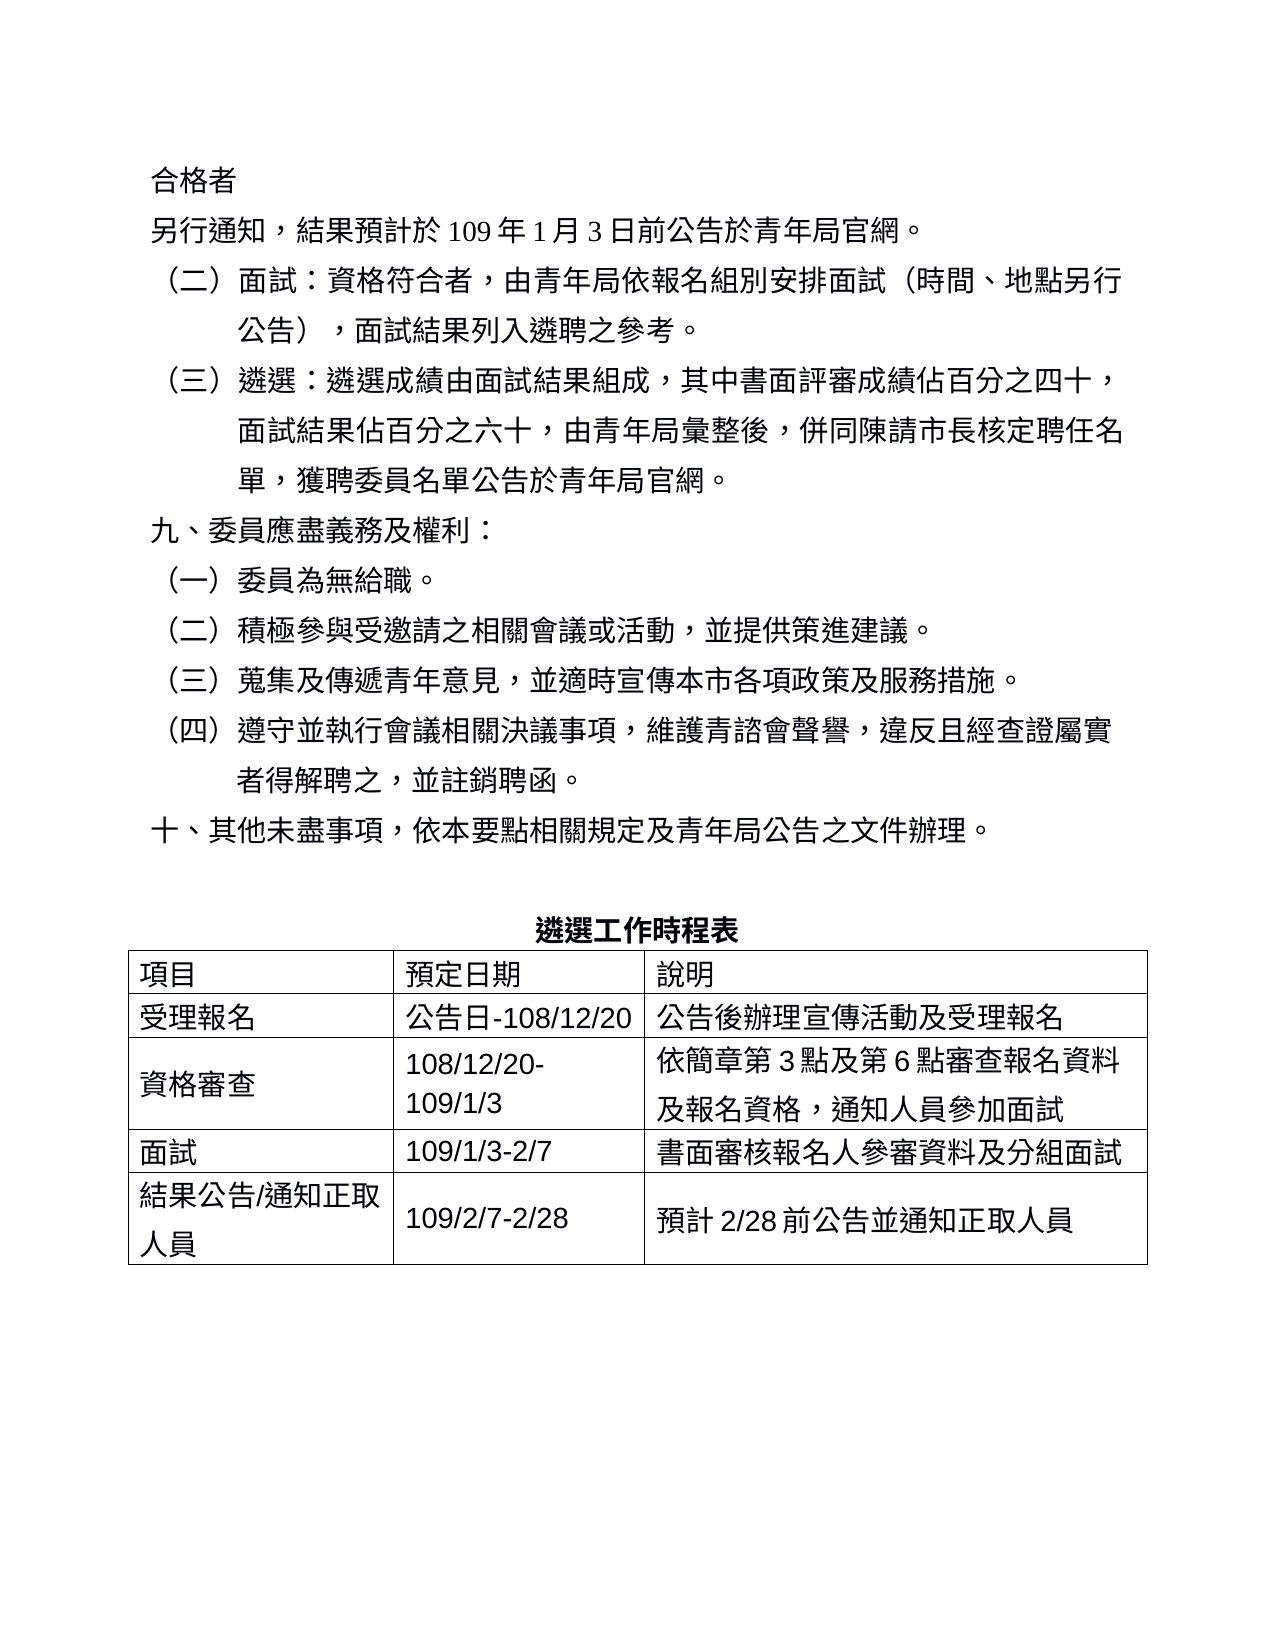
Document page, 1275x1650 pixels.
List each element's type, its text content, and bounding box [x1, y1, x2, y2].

text （三）蒐集及傳遞青年意見，並適時宣傳本市各項政策及服務措施。 [150, 650, 1125, 700]
text 遴選工作時程表 [150, 900, 1125, 950]
text 九、委員應盡義務及權利： [150, 500, 1125, 550]
table_header 預定日期 [394, 951, 644, 993]
text （二）積極參與受邀請之相關會議或活動，並提供策進建議。 [150, 600, 1125, 650]
table_cell 依簡章第3點及第6點審查報名資料及報名資格，通知人員參加面試 [645, 1038, 1147, 1128]
table_header 項目 [129, 951, 393, 993]
text （一）委員為無給職。 [150, 550, 1125, 600]
table_cell 資格審查 [129, 1038, 393, 1128]
table_cell 109/2/7-2/28 [394, 1173, 644, 1264]
table_cell 公告日-108/12/20 [394, 994, 644, 1037]
text 另行通知，結果預計於109年1月3日前公告於青年局官網。 [150, 200, 1125, 250]
table_header 說明 [645, 951, 1147, 993]
table_cell 書面審核報名人參審資料及分組面試 [645, 1130, 1147, 1172]
text 十、其他未盡事項，依本要點相關規定及青年局公告之文件辦理。 [150, 800, 1125, 850]
table_cell 109/1/3-2/7 [394, 1130, 644, 1172]
text （二）面試：資格符合者，由青年局依報名組別安排面試（時間、地點另行公告），面試結果列入遴聘之參考。 [150, 250, 1125, 350]
text 者得解聘之，並註銷聘函。 [214, 750, 1125, 800]
table_cell 面試 [129, 1130, 393, 1172]
text （三）遴選：遴選成績由面試結果組成，其中書面評審成績佔百分之四十，面試結果佔百分之六十，由青年局彙整後，併同陳請市長核定聘任名單，獲聘委員名單公告於青年局官網。 [150, 350, 1125, 500]
text （四）遵守並執行會議相關決議事項，維護青諮會聲譽，違反且經查證屬實 [150, 700, 1125, 750]
table_cell 預計2/28前公告並通知正取人員 [645, 1173, 1147, 1264]
table_cell 公告後辦理宣傳活動及受理報名 [645, 994, 1147, 1037]
text 合格者 [150, 150, 1125, 200]
table_cell 受理報名 [129, 994, 393, 1037]
table_cell 108/12/20-109/1/3 [394, 1038, 644, 1128]
table_cell 結果公告/通知正取人員 [129, 1173, 393, 1264]
